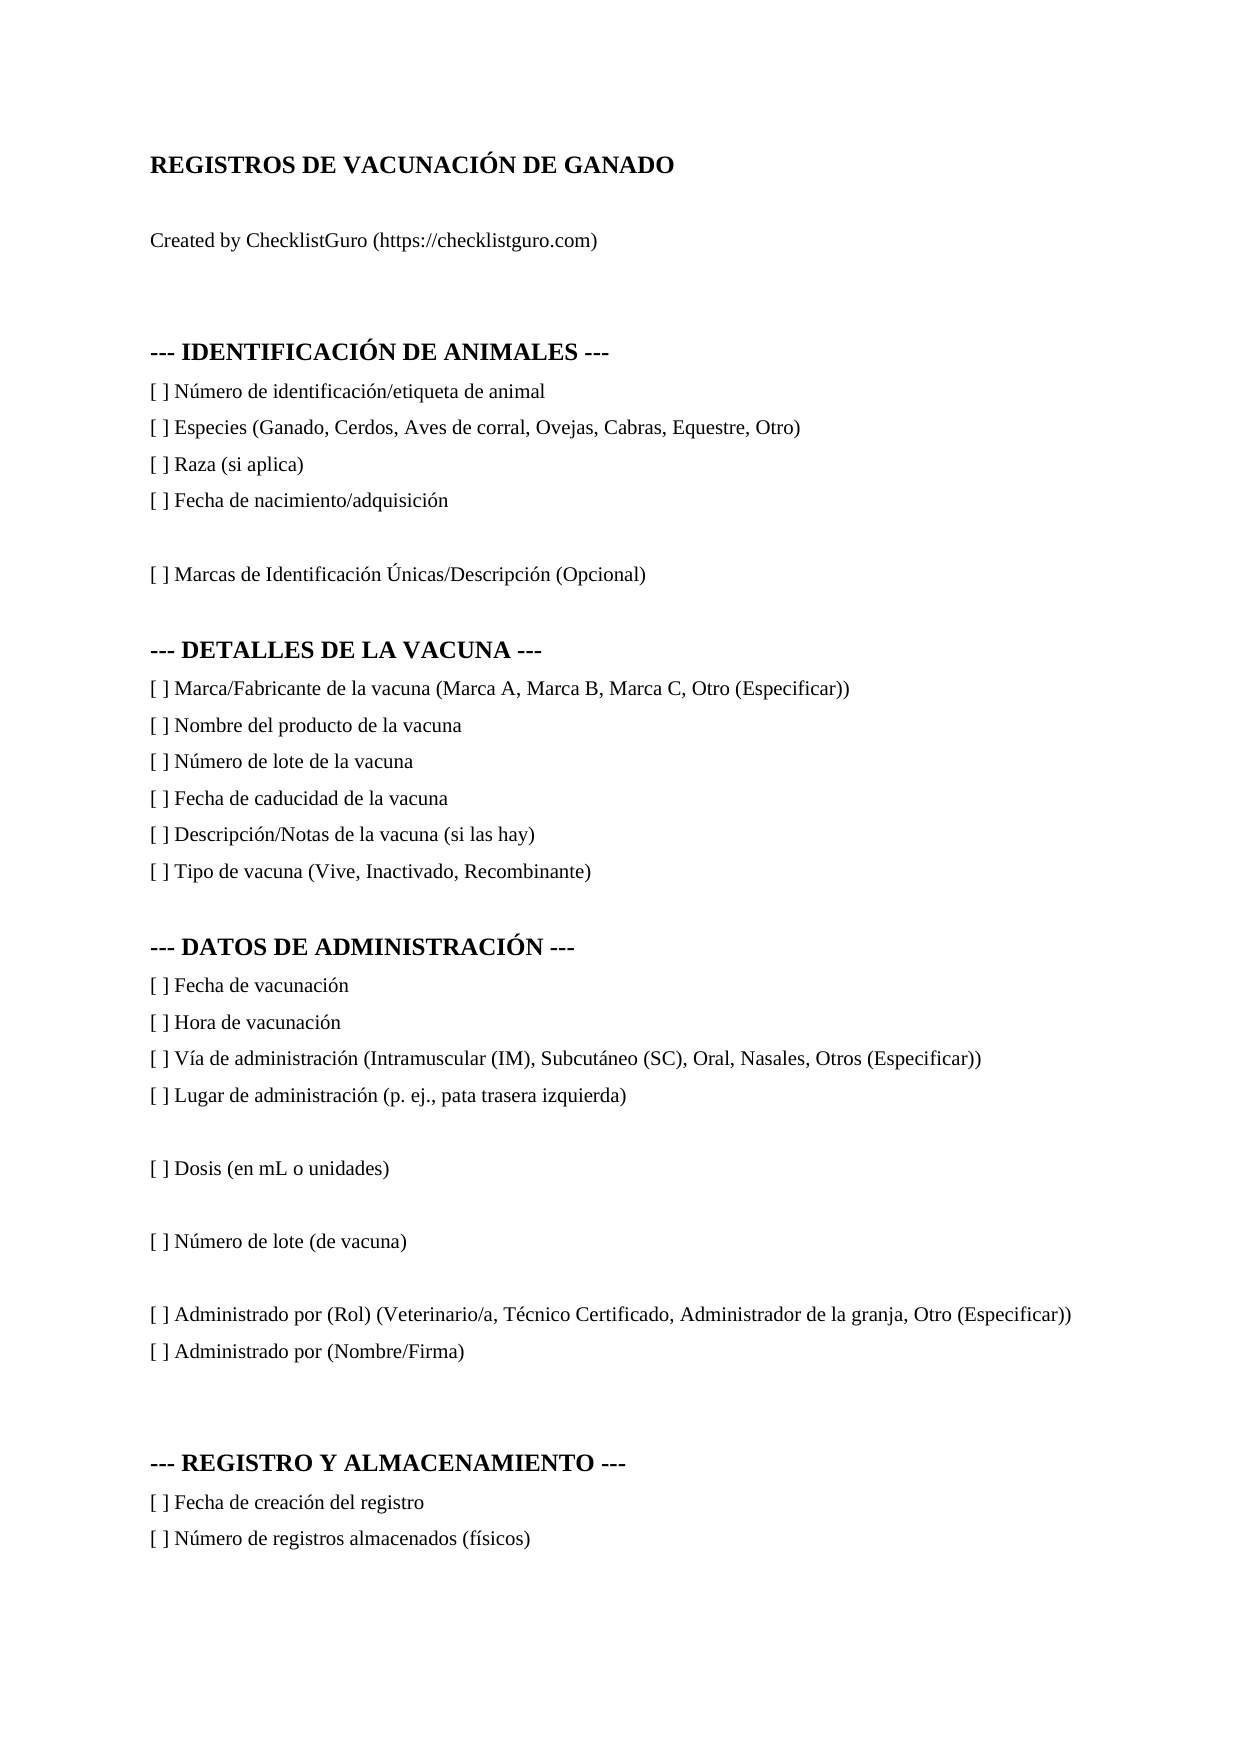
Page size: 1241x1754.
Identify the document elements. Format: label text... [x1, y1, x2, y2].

text [ ] Hora de vacunación [150, 1010, 1090, 1034]
text [ ] Descripción/Notas de la vacuna (si las hay) [150, 822, 1090, 846]
text [ ] Nombre del producto de la vacuna [150, 712, 1090, 737]
text [ ] Tipo de vacuna (Vive, Inactivado, Recombinante) [150, 859, 1090, 883]
text [ ] Fecha de creación del registro [150, 1490, 1090, 1514]
text [ ] Marca/Fabricante de la vacuna (Marca A, Marca B, Marca C, Otro (Especificar)) [150, 676, 1090, 700]
text [ ] Marcas de Identificación Únicas/Descripción (Opcional) [150, 562, 1090, 586]
text [ ] Administrado por (Rol) (Veterinario/a, Técnico Certificado, Administrador de la granja, Otro (Especificar)) [150, 1302, 1090, 1326]
text [ ] Lugar de administración (p. ej., pata trasera izquierda) [150, 1083, 1090, 1107]
text [ ] Número de identificación/etiqueta de animal [150, 379, 1090, 403]
text REGISTROS DE VACUNACIÓN DE GANADO [150, 150, 1090, 179]
text [ ] Fecha de caducidad de la vacuna [150, 786, 1090, 810]
text [ ] Número de lote de la vacuna [150, 749, 1090, 773]
text --- IDENTIFICACIÓN DE ANIMALES --- [150, 337, 1090, 366]
text Created by ChecklistGuro (https://checklistguro.com) [150, 228, 1090, 252]
text [ ] Número de registros almacenados (físicos) [150, 1526, 1090, 1550]
text [ ] Número de lote (de vacuna) [150, 1229, 1090, 1253]
text --- DETALLES DE LA VACUNA --- [150, 635, 1090, 663]
text [ ] Vía de administración (Intramuscular (IM), Subcutáneo (SC), Oral, Nasales, Otros (Especificar)) [150, 1046, 1090, 1070]
text [ ] Fecha de vacunación [150, 973, 1090, 997]
text --- DATOS DE ADMINISTRACIÓN --- [150, 932, 1090, 961]
text [ ] Fecha de nacimiento/adquisición [150, 488, 1090, 512]
text [ ] Raza (si aplica) [150, 452, 1090, 476]
text --- REGISTRO Y ALMACENAMIENTO --- [150, 1448, 1090, 1477]
text [ ] Administrado por (Nombre/Firma) [150, 1339, 1090, 1363]
text [ ] Dosis (en mL o unidades) [150, 1156, 1090, 1180]
text [ ] Especies (Ganado, Cerdos, Aves de corral, Ovejas, Cabras, Equestre, Otro) [150, 415, 1090, 439]
